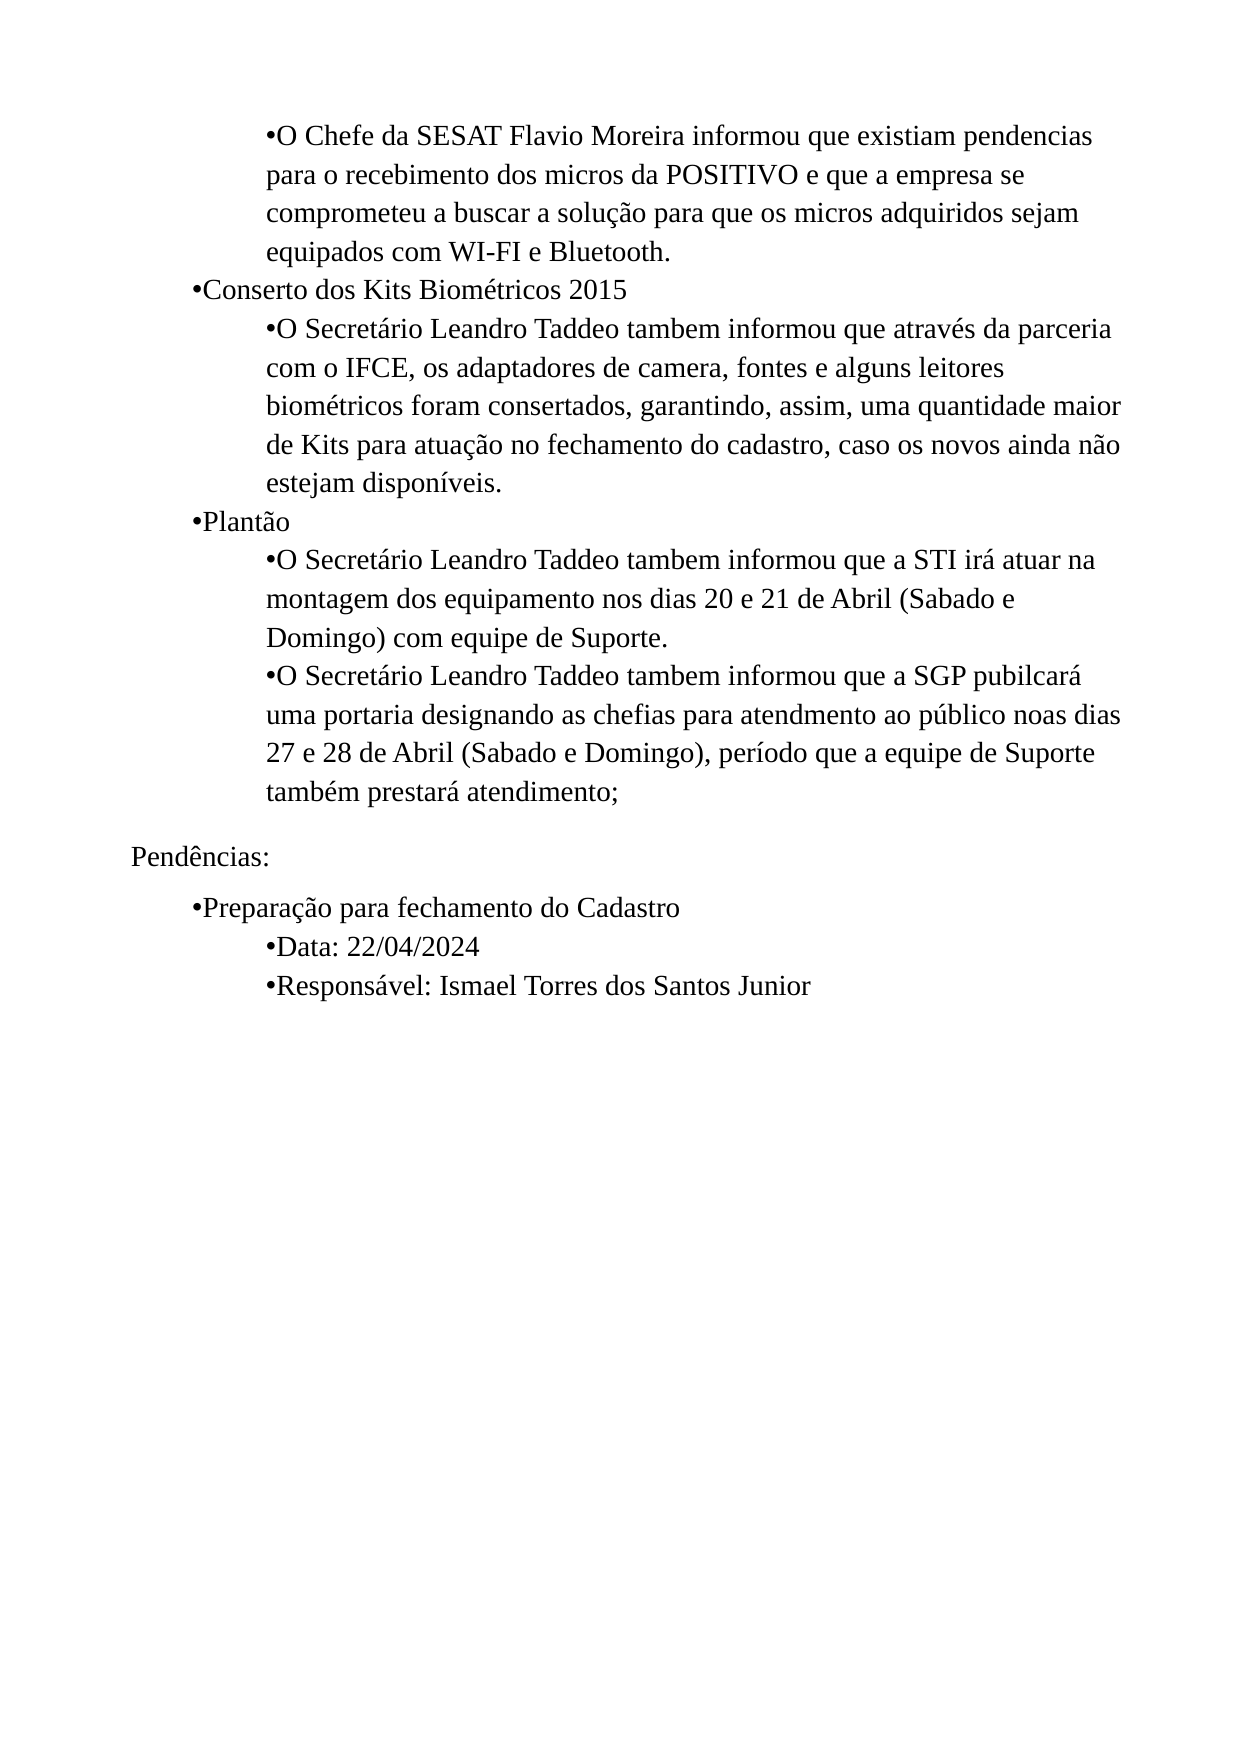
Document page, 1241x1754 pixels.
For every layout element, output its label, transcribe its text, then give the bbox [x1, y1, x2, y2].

list O Secretário Leandro Taddeo tambem informou que a SGP pubilcará uma portaria designando as chefias para atendmento ao público noas dias 27 e 28 de Abril (Sabado e Domingo), período que a equipe de Suporte também prestará atendimento; [118, 658, 1122, 807]
text Pendências: [131, 839, 1109, 873]
list Responsável: Ismael Torres dos Santos Junior [118, 968, 1122, 1002]
list Preparação para fechamento do Cadastro [118, 891, 1122, 924]
list O Secretário Leandro Taddeo tambem informou que através da parceria com o IFCE, os adaptadores de camera, fontes e alguns leitores biométricos foram consertados, garantindo, assim, uma quantidade maior de Kits para atuação no fechamento do cadastro, caso os novos ainda não estejam disponíveis. [118, 311, 1122, 499]
list Data: 22/04/2024 [118, 929, 1122, 963]
list Plantão [118, 504, 1122, 537]
list Conserto dos Kits Biométricos 2015 [118, 272, 1122, 306]
list O Chefe da SESAT Flavio Moreira informou que existiam pendencias para o recebimento dos micros da POSITIVO e que a empresa se comprometeu a buscar a solução para que os micros adquiridos sejam equipados com WI-FI e Bluetooth. [118, 118, 1122, 267]
list O Secretário Leandro Taddeo tambem informou que a STI irá atuar na montagem dos equipamento nos dias 20 e 21 de Abril (Sabado e Domingo) com equipe de Suporte. [118, 542, 1122, 653]
